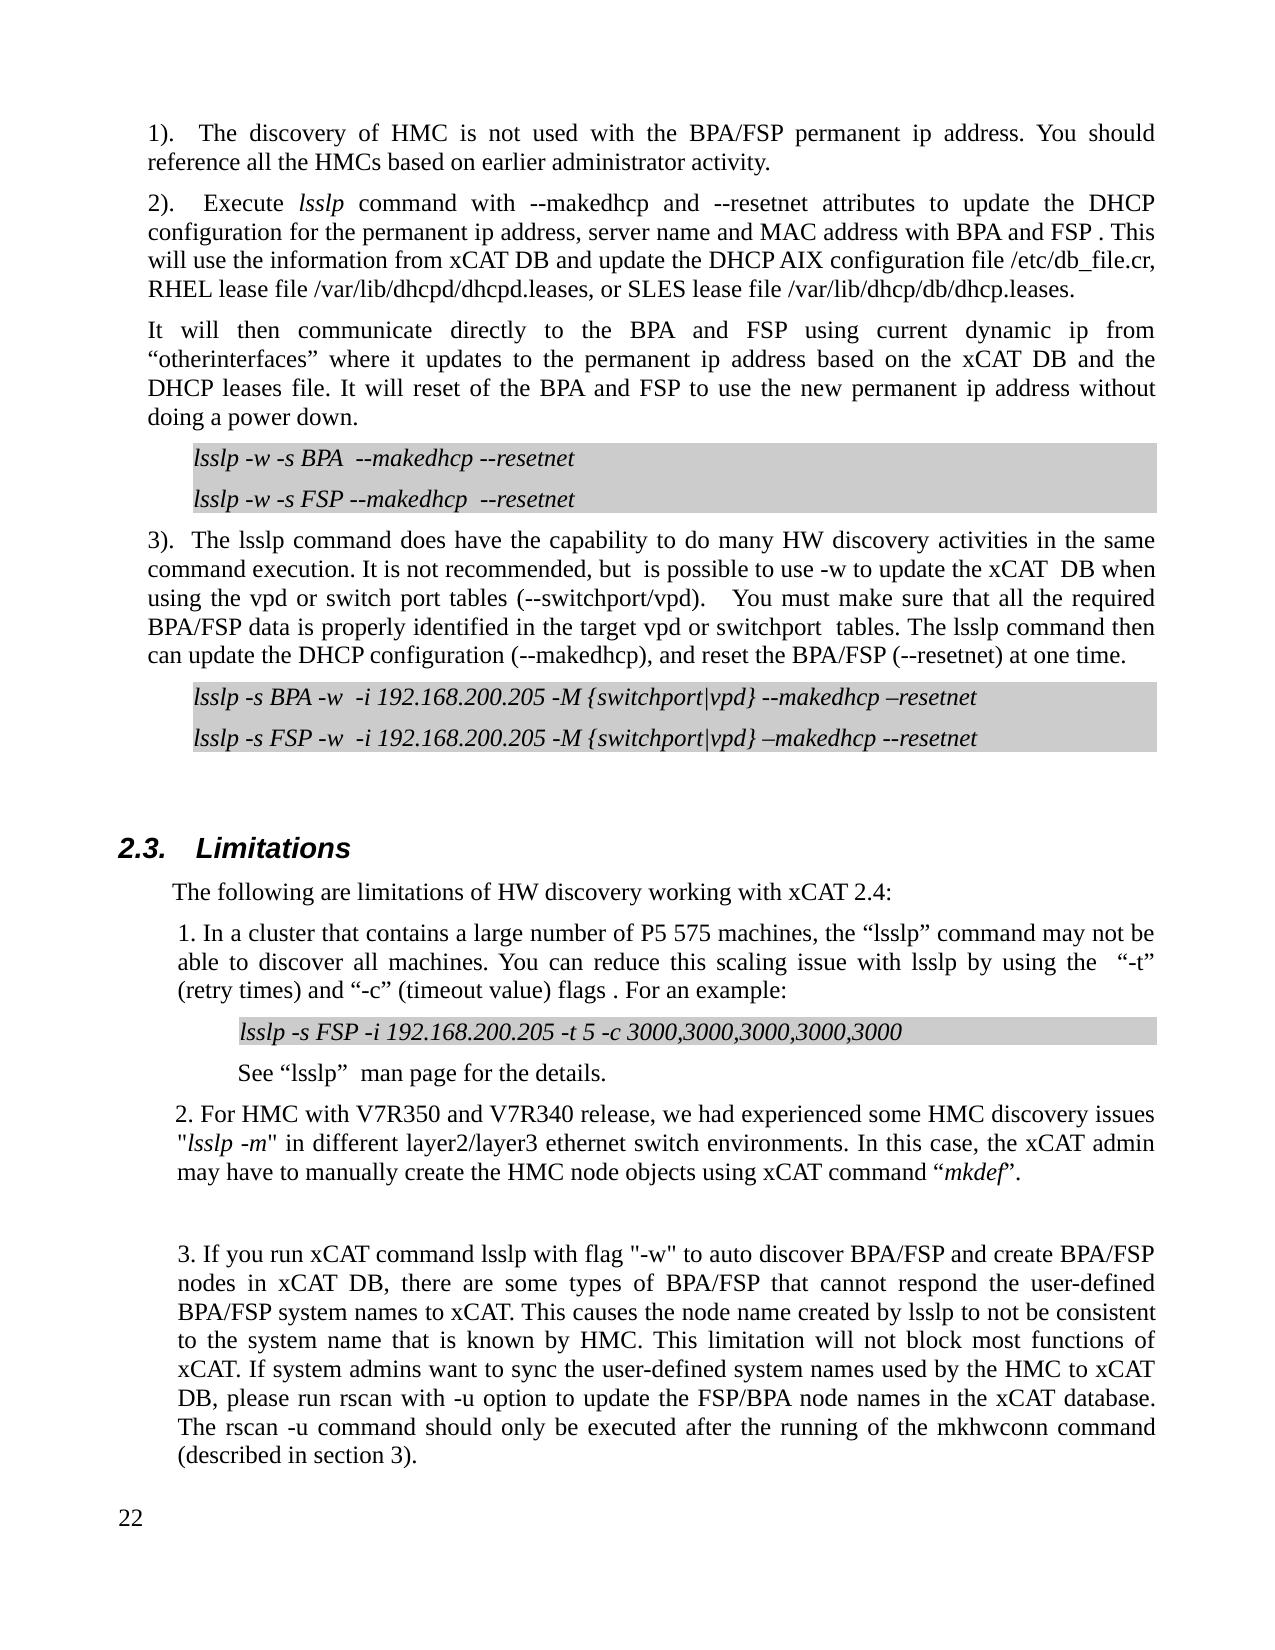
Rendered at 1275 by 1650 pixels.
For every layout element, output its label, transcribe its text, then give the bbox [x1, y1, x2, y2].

text See “lsslp” man page for the details. [237, 1058, 1157, 1087]
subtitle Limitations [118, 831, 1157, 864]
list 3). The lsslp command does have the capability to do many HW discovery activities in the same command execution. It is not recommended, but is possible to use -w to update the xCAT DB when using the vpd or switch port tables (--switchport/vpd). You must make sure that all the required BPA/FSP data is properly identified in the target vpd or switchport tables. The lsslp command then can update the DHCP configuration (--makedhcp), and reset the BPA/FSP (--resetnet) at one time. [147, 526, 1157, 669]
text 3. If you run xCAT command lsslp with flag "-w" to auto discover BPA/FSP and create BPA/FSP nodes in xCAT DB, there are some types of BPA/FSP that cannot respond the user-defined BPA/FSP system names to xCAT. This causes the node name created by lsslp to not be consistent to the system name that is known by HMC. This limitation will not block most functions of xCAT. If system admins want to sync the user-defined system names used by the HMC to xCAT DB, please run rscan with -u option to update the FSP/BPA node names in the xCAT database. The rscan -u command should only be executed after the running of the mkhwconn command (described in section 3). [177, 1239, 1157, 1469]
list lsslp -w -s BPA --makedhcp --resetnet [193, 443, 1157, 472]
list 1). The discovery of HMC is not used with the BPA/FSP permanent ip address. You should reference all the HMCs based on earlier administrator activity. [147, 118, 1157, 176]
text It will then communicate directly to the BPA and FSP using current dynamic ip from “otherinterfaces” where it updates to the permanent ip address based on the xCAT DB and the DHCP leases file. It will reset of the BPA and FSP to use the new permanent ip address without doing a power down. [147, 316, 1157, 431]
text 1. In a cluster that contains a large number of P5 575 machines, the “lsslp” command may not be able to discover all machines. You can reduce this scaling issue with lsslp by using the “-t” (retry times) and “-c” (timeout value) flags . For an example: [177, 918, 1157, 1004]
list The following are limitations of HW discovery working with xCAT 2.4: [147, 877, 1157, 905]
list lsslp -s BPA -w -i 192.168.200.205 -M {switchport|vpd} --makedhcp –resetnet [193, 682, 1157, 711]
text lsslp -w -s FSP --makedhcp --resetnet [193, 484, 1157, 513]
list lsslp -s FSP -i 192.168.200.205 -t 5 -c 3000,3000,3000,3000,3000 [239, 1017, 1157, 1045]
list lsslp -s FSP -w -i 192.168.200.205 -M {switchport|vpd} –makedhcp --resetnet [193, 723, 1157, 752]
text 2). Execute lsslp command with --makedhcp and --resetnet attributes to update the DHCP configuration for the permanent ip address, server name and MAC address with BPA and FSP . This will use the information from xCAT DB and update the DHCP AIX configuration file /etc/db_file.cr, RHEL lease file /var/lib/dhcpd/dhcpd.leases, or SLES lease file /var/lib/dhcp/db/dhcp.leases. [148, 188, 1157, 303]
text 2. For HMC with V7R350 and V7R340 release, we had experienced some HMC discovery issues "lsslp -m" in different layer2/layer3 ethernet switch environments. In this case, the xCAT admin may have to manually create the HMC node objects using xCAT command “mkdef”. [175, 1099, 1157, 1185]
